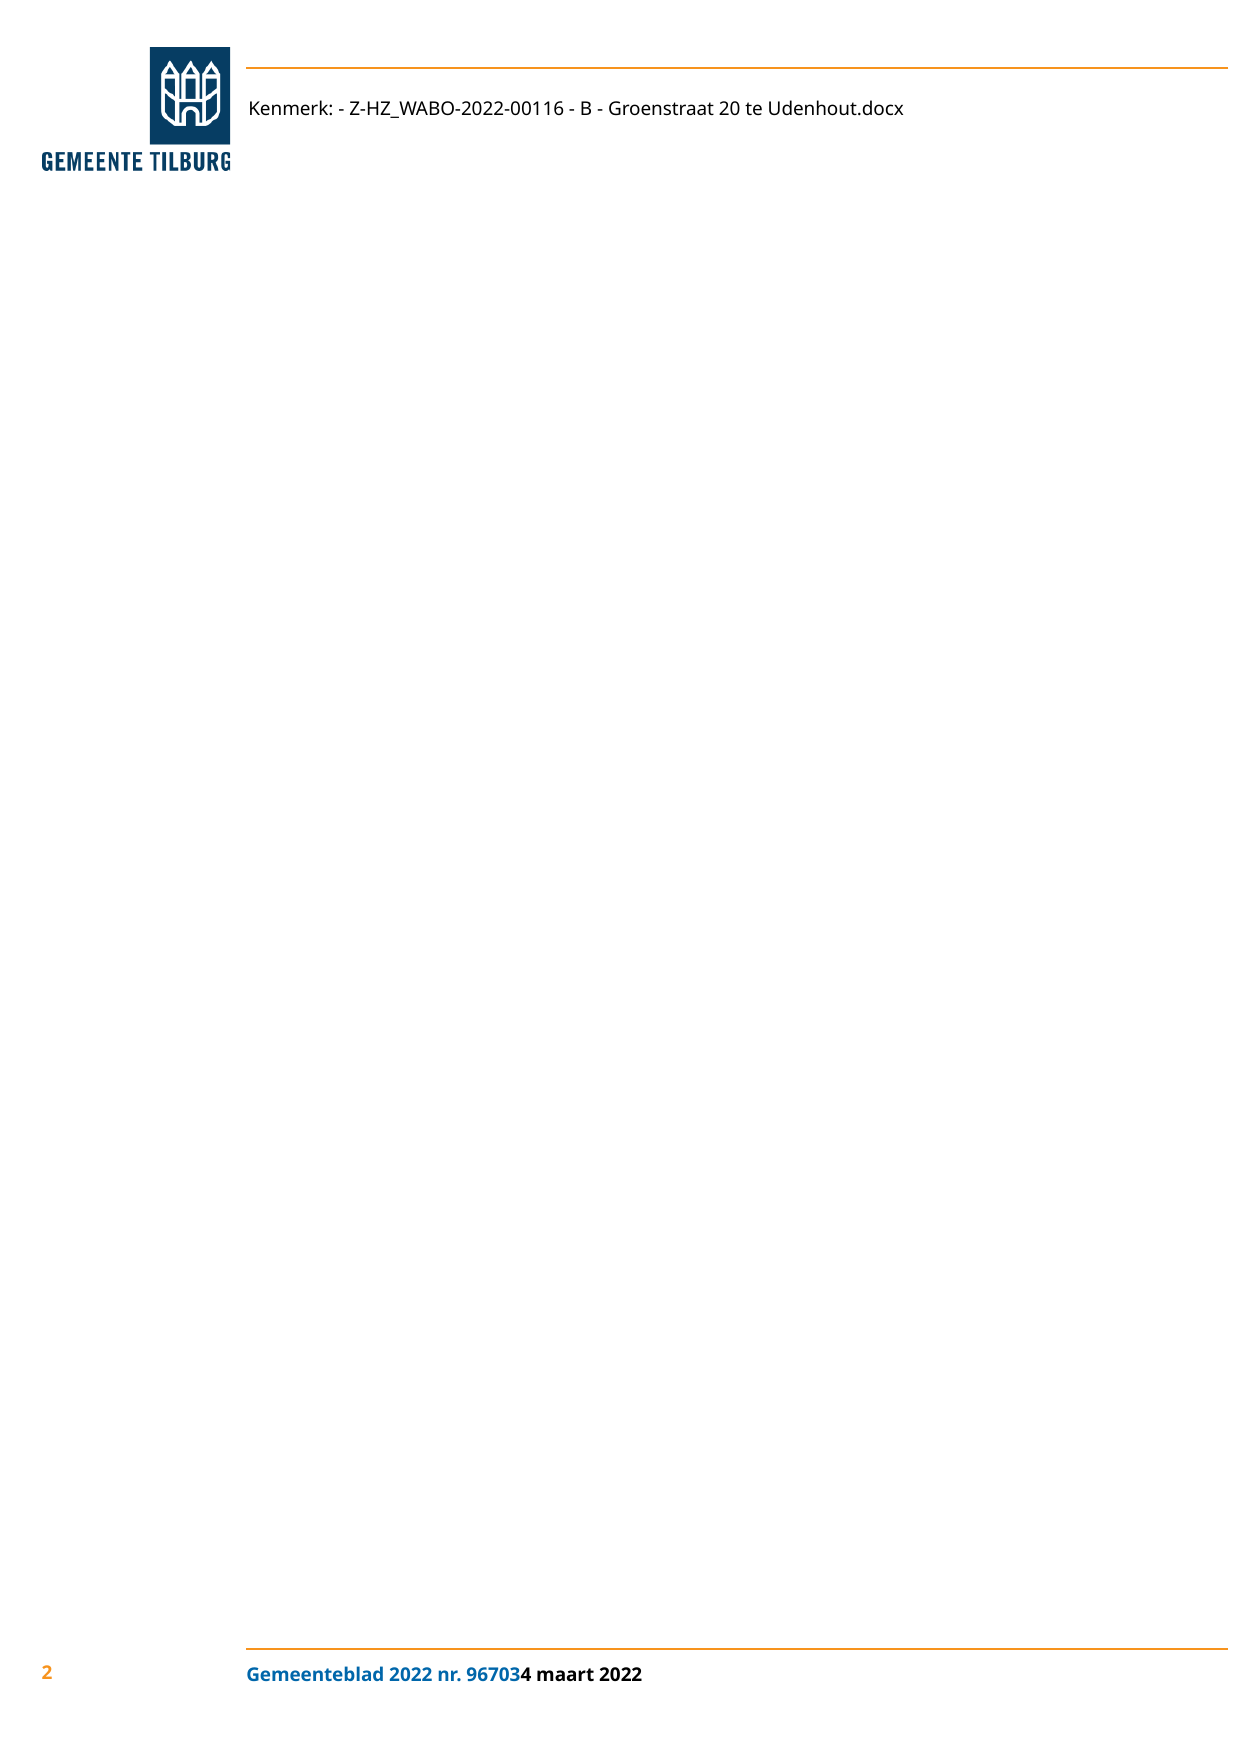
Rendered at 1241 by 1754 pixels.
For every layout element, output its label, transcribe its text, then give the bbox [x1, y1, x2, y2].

text Kenmerk: - Z-HZ_WABO-2022-00116 - B - Groenstraat 20 te Udenhout.docx [248, 95, 1152, 121]
picture [41, 47, 231, 172]
